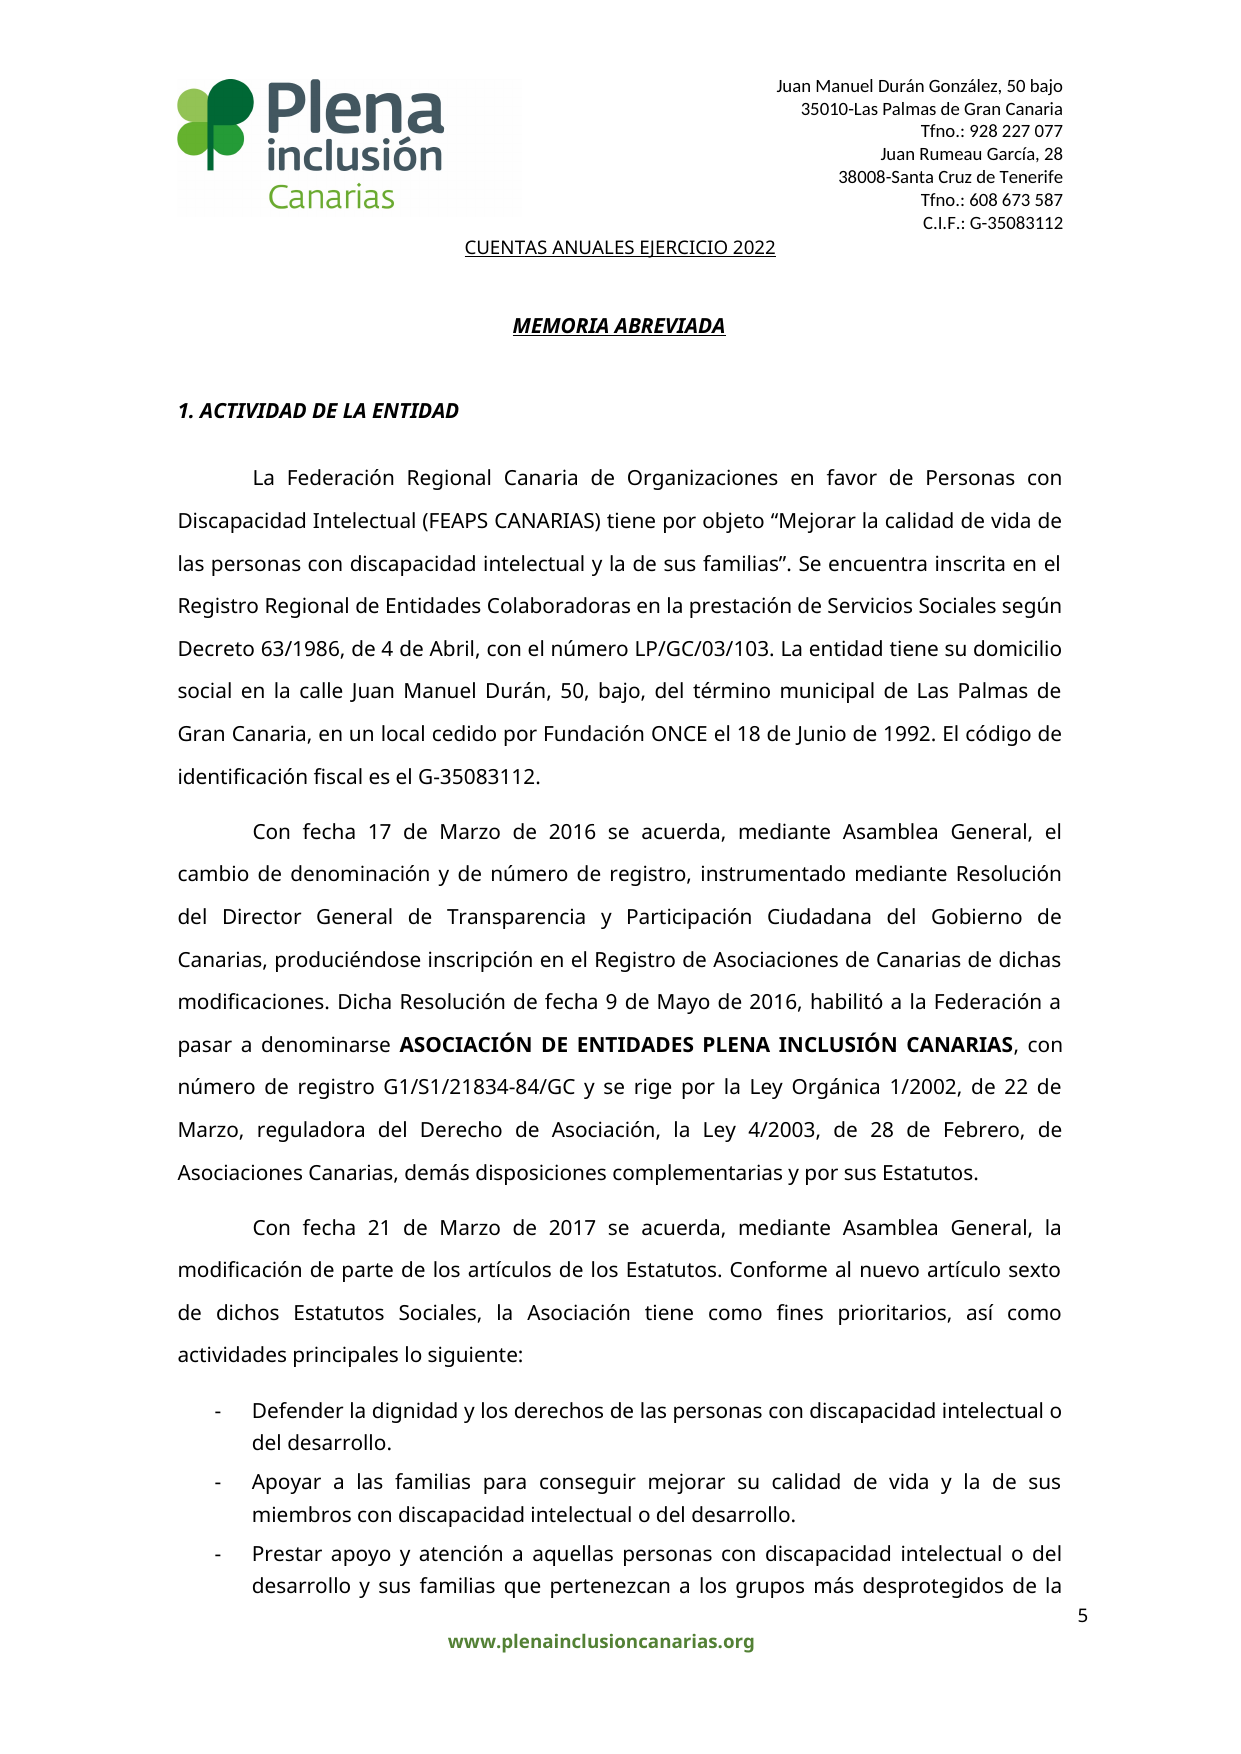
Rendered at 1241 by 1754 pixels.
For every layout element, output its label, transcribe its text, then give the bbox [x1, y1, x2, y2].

list Prestar apoyo y atención a aquellas personas con discapacidad intelectual o del desarrollo y sus familias que pertenezcan a los grupos más desprotegidos de la [214, 1539, 1063, 1600]
text 1. ACTIVIDAD DE LA ENTIDAD [177, 396, 1063, 424]
text MEMORIA ABREVIADA [177, 311, 1063, 339]
text Con fecha 21 de Marzo de 2017 se acuerda, mediante Asamblea General, la modificación de parte de los artículos de los Estatutos. Conforme al nuevo artículo sexto de dichos Estatutos Sociales, la Asociación tiene como fines prioritarios, así como actividades principales lo siguiente: [177, 1213, 1063, 1369]
text Con fecha 17 de Marzo de 2016 se acuerda, mediante Asamblea General, el cambio de denominación y de número de registro, instrumentado mediante Resolución del Director General de Transparencia y Participación Ciudadana del Gobierno de Canarias, produciéndose inscripción en el Registro de Asociaciones de Canarias de dichas modificaciones. Dicha Resolución de fecha 9 de Mayo de 2016, habilitó a la Federación a pasar a denominarse ASOCIACIÓN DE ENTIDADES PLENA INCLUSIÓN CANARIAS, con número de registro G1/S1/21834-84/GC y se rige por la Ley Orgánica 1/2002, de 22 de Marzo, reguladora del Derecho de Asociación, la Ley 4/2003, de 28 de Febrero, de Asociaciones Canarias, demás disposiciones complementarias y por sus Estatutos. [177, 817, 1063, 1186]
list Apoyar a las familias para conseguir mejorar su calidad de vida y la de sus miembros con discapacidad intelectual o del desarrollo. [214, 1467, 1063, 1528]
list Defender la dignidad y los derechos de las personas con discapacidad intelectual o del desarrollo. [214, 1396, 1063, 1457]
text La Federación Regional Canaria de Organizaciones en favor de Personas con Discapacidad Intelectual (FEAPS CANARIAS) tiene por objeto “Mejorar la calidad de vida de las personas con discapacidad intelectual y la de sus familias”. Se encuentra inscrita en el Registro Regional de Entidades Colaboradoras en la prestación de Servicios Sociales según Decreto 63/1986, de 4 de Abril, con el número LP/GC/03/103. La entidad tiene su domicilio social en la calle Juan Manuel Durán, 50, bajo, del término municipal de Las Palmas de Gran Canaria, en un local cedido por Fundación ONCE el 18 de Junio de 1992. El código de identificación fiscal es el G-35083112. [177, 463, 1063, 790]
